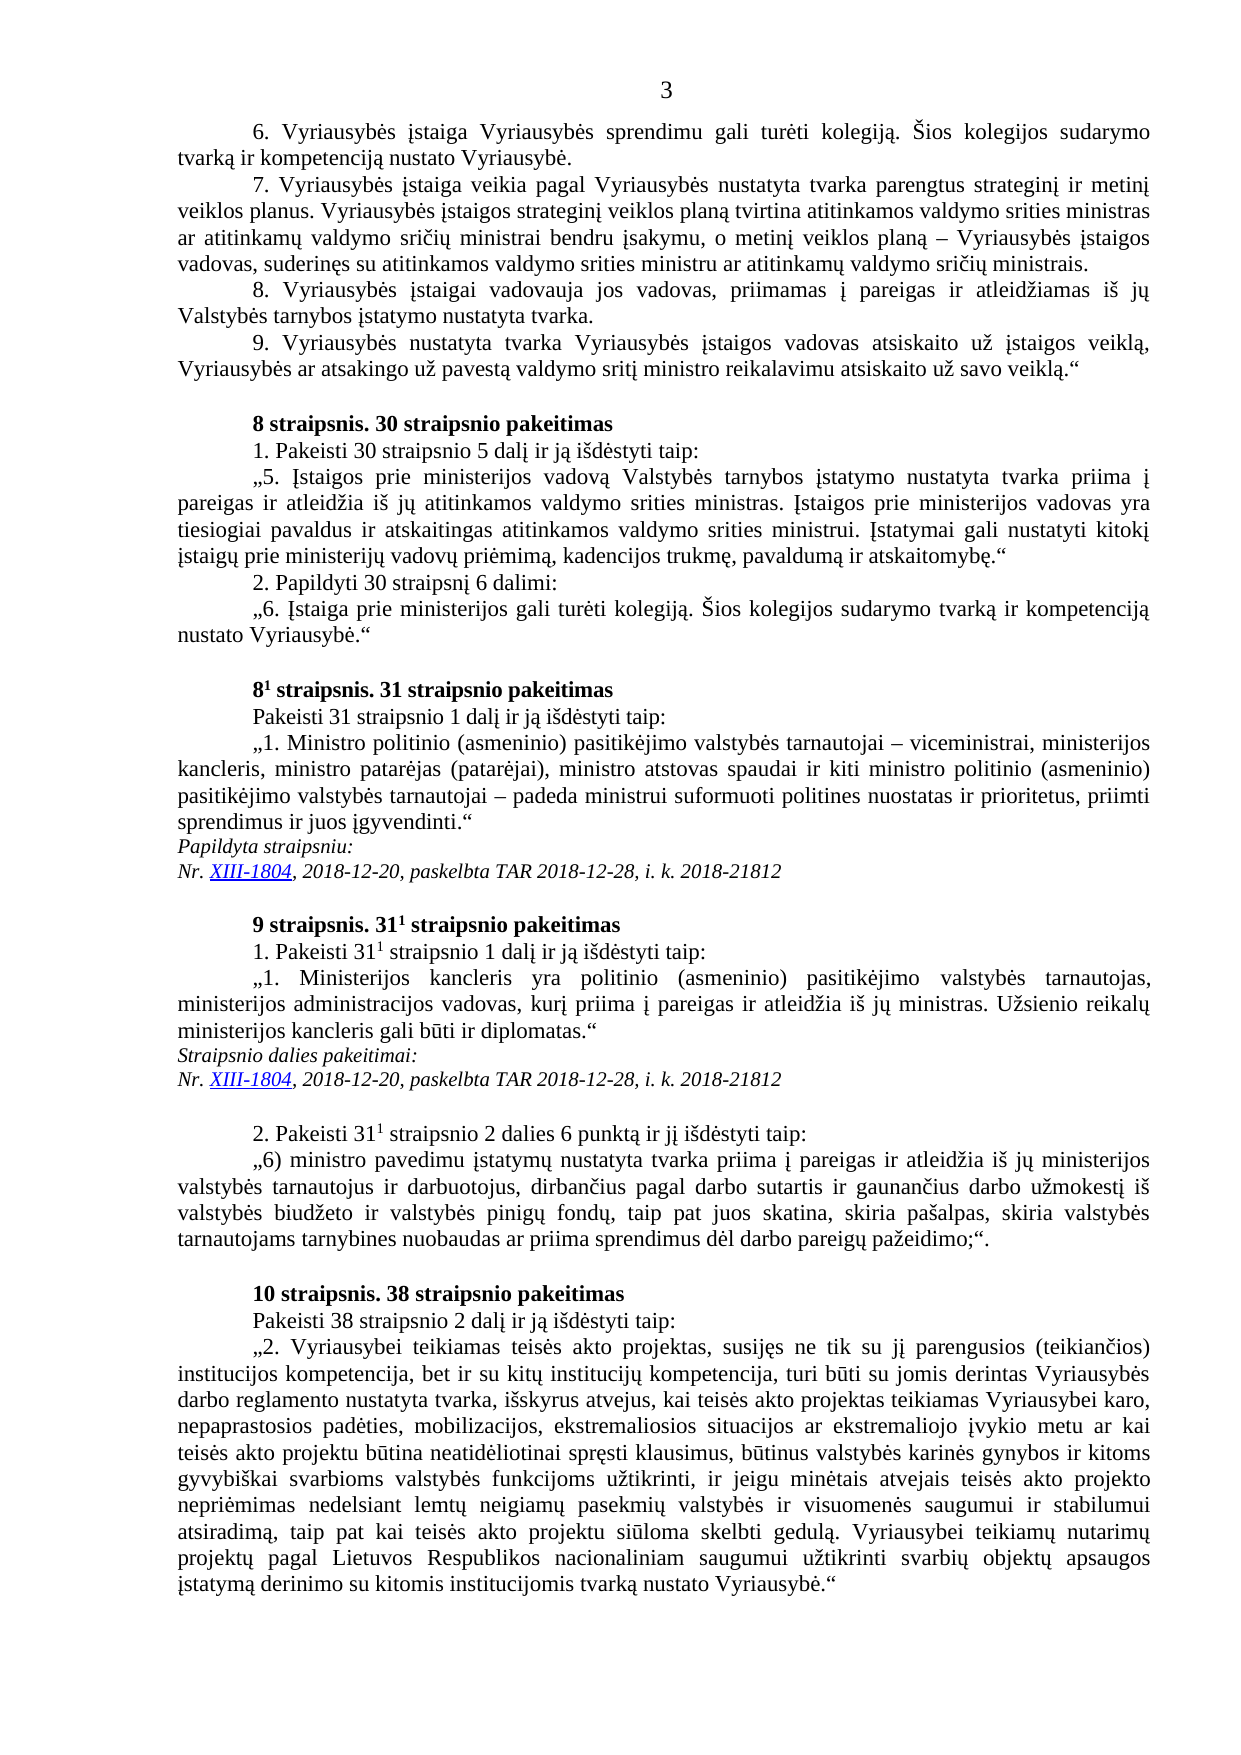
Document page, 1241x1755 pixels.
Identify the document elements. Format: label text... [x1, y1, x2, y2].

text 10 straipsnis. 38 straipsnio pakeitimas [177, 1281, 1152, 1307]
text Pakeisti 31 straipsnio 1 dalį ir ją išdėstyti taip: [177, 703, 1152, 729]
text 7. Vyriausybės įstaiga veikia pagal Vyriausybės nustatyta tvarka parengtus strateginį ir metinį veiklos planus. Vyriausybės įstaigos strateginį veiklos planą tvirtina atitinkamos valdymo srities ministras ar atitinkamų valdymo sričių ministrai bendru įsakymu, o metinį veiklos planą – Vyriausybės įstaigos vadovas, suderinęs su atitinkamos valdymo srities ministru ar atitinkamų valdymo sričių ministrais. [177, 171, 1152, 276]
text 1. Pakeisti 311 straipsnio 1 dalį ir ją išdėstyti taip: [177, 938, 1152, 964]
text 81 straipsnis. 31 straipsnio pakeitimas [177, 676, 1152, 703]
text 2. Papildyti 30 straipsnį 6 dalimi: [177, 568, 1152, 595]
text 9. Vyriausybės nustatyta tvarka Vyriausybės įstaigos vadovas atsiskaito už įstaigos veiklą, Vyriausybės ar atsakingo už pavestą valdymo sritį ministro reikalavimu atsiskaito už savo veiklą.“ [177, 329, 1152, 382]
text Straipsnio dalies pakeitimai: [177, 1043, 1152, 1067]
text 6. Vyriausybės įstaiga Vyriausybės sprendimu gali turėti kolegiją. Šios kolegijos sudarymo tvarką ir kompetenciją nustato Vyriausybė. [177, 118, 1152, 171]
text „1. Ministro politinio (asmeninio) pasitikėjimo valstybės tarnautojai – viceministrai, ministerijos kancleris, ministro patarėjas (patarėjai), ministro atstovas spaudai ir kiti ministro politinio (asmeninio) pasitikėjimo valstybės tarnautojai – padeda ministrui suformuoti politines nuostatas ir prioritetus, priimti sprendimus ir juos įgyvendinti.“ [177, 729, 1152, 834]
text „1. Ministerijos kancleris yra politinio (asmeninio) pasitikėjimo valstybės tarnautojas, ministerijos administracijos vadovas, kurį priima į pareigas ir atleidžia iš jų ministras. Užsienio reikalų ministerijos kancleris gali būti ir diplomatas.“ [177, 964, 1152, 1043]
text „6. Įstaiga prie ministerijos gali turėti kolegiją. Šios kolegijos sudarymo tvarką ir kompetenciją nustato Vyriausybė.“ [177, 595, 1152, 648]
text „6) ministro pavedimu įstatymų nustatyta tvarka priima į pareigas ir atleidžia iš jų ministerijos valstybės tarnautojus ir darbuotojus, dirbančius pagal darbo sutartis ir gaunančius darbo užmokestį iš valstybės biudžeto ir valstybės pinigų fondų, taip pat juos skatina, skiria pašalpas, skiria valstybės tarnautojams tarnybines nuobaudas ar priima sprendimus dėl darbo pareigų pažeidimo;“. [177, 1146, 1152, 1252]
text Papildyta straipsniu: [177, 834, 1152, 858]
text 2. Pakeisti 311 straipsnio 2 dalies 6 punktą ir jį išdėstyti taip: [177, 1120, 1152, 1146]
text Nr. XIII-1804, 2018-12-20, paskelbta TAR 2018-12-28, i. k. 2018-21812 [177, 1067, 1152, 1091]
text 1. Pakeisti 30 straipsnio 5 dalį ir ją išdėstyti taip: [177, 437, 1152, 463]
text Pakeisti 38 straipsnio 2 dalį ir ją išdėstyti taip: [177, 1307, 1152, 1333]
text „2. Vyriausybei teikiamas teisės akto projektas, susijęs ne tik su jį parengusios (teikiančios) institucijos kompetencija, bet ir su kitų institucijų kompetencija, turi būti su jomis derintas Vyriausybės darbo reglamento nustatyta tvarka, išskyrus atvejus, kai teisės akto projektas teikiamas Vyriausybei karo, nepaprastosios padėties, mobilizacijos, ekstremaliosios situacijos ar ekstremaliojo įvykio metu ar kai teisės akto projektu būtina neatidėliotinai spręsti klausimus, būtinus valstybės karinės gynybos ir kitoms gyvybiškai svarbioms valstybės funkcijoms užtikrinti, ir jeigu minėtais atvejais teisės akto projekto nepriėmimas nedelsiant lemtų neigiamų pasekmių valstybės ir visuomenės saugumui ir stabilumui atsiradimą, taip pat kai teisės akto projektu siūloma skelbti gedulą. Vyriausybei teikiamų nutarimų projektų pagal Lietuvos Respublikos nacionaliniam saugumui užtikrinti svarbių objektų apsaugos įstatymą derinimo su kitomis institucijomis tvarką nustato Vyriausybė.“ [177, 1333, 1152, 1597]
text Nr. XIII-1804, 2018-12-20, paskelbta TAR 2018-12-28, i. k. 2018-21812 [177, 858, 1152, 883]
text 9 straipsnis. 311 straipsnio pakeitimas [177, 911, 1152, 938]
text „5. Įstaigos prie ministerijos vadovą Valstybės tarnybos įstatymo nustatyta tvarka priima į pareigas ir atleidžia iš jų atitinkamos valdymo srities ministras. Įstaigos prie ministerijos vadovas yra tiesiogiai pavaldus ir atskaitingas atitinkamos valdymo srities ministrui. Įstatymai gali nustatyti kitokį įstaigų prie ministerijų vadovų priėmimą, kadencijos trukmę, pavaldumą ir atskaitomybę.“ [177, 463, 1152, 568]
text 8. Vyriausybės įstaigai vadovauja jos vadovas, priimamas į pareigas ir atleidžiamas iš jų Valstybės tarnybos įstatymo nustatyta tvarka. [177, 276, 1152, 329]
text 8 straipsnis. 30 straipsnio pakeitimas [177, 410, 1152, 437]
